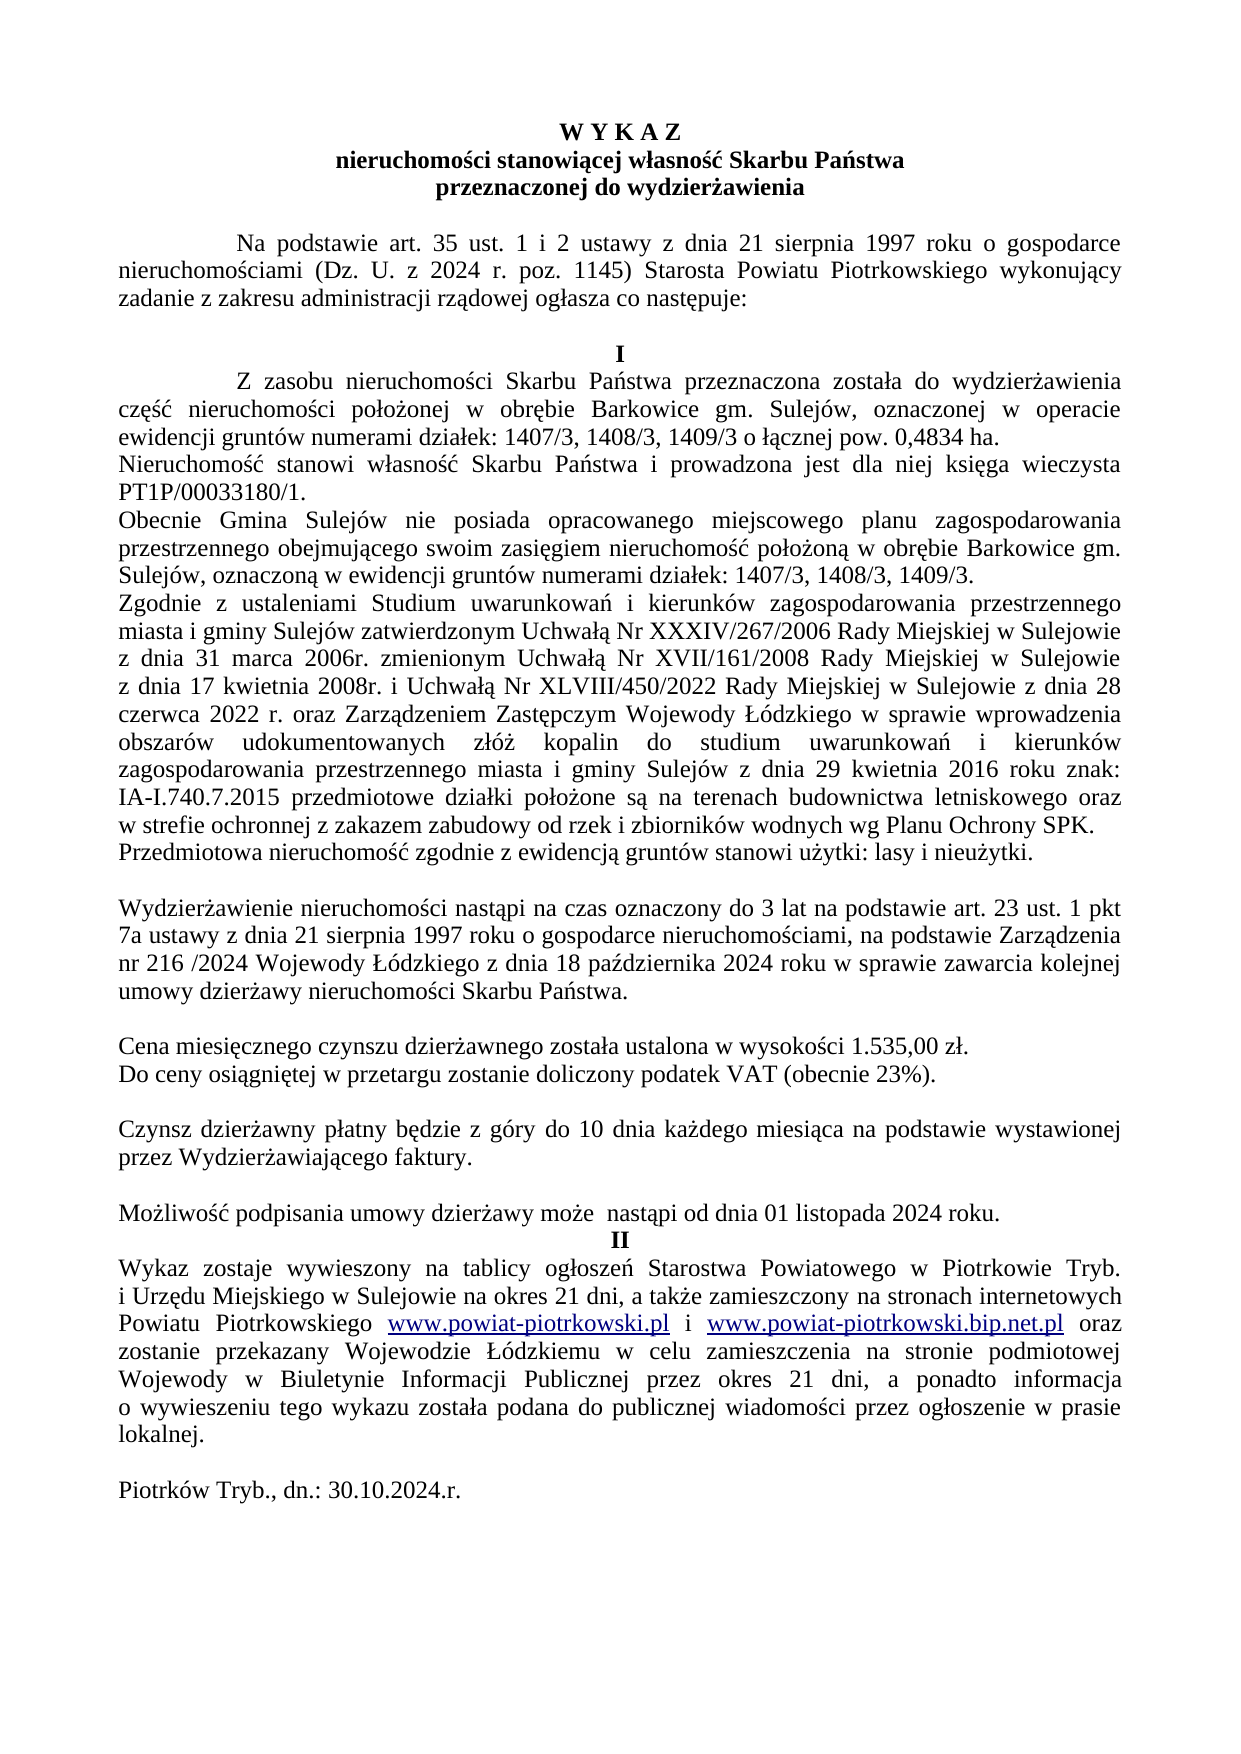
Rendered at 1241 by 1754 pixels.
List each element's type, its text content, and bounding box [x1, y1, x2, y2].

text Z zasobu nieruchomości Skarbu Państwa przeznaczona została do wydzierżawienia część nieruchomości położonej w obrębie Barkowice gm. Sulejów, oznaczonej w operacie ewidencji gruntów numerami działek: 1407/3, 1408/3, 1409/3 o łącznej pow. 0,4834 ha. [118, 367, 1122, 451]
text Obecnie Gmina Sulejów nie posiada opracowanego miejscowego planu zagospodarowania przestrzennego obejmującego swoim zasięgiem nieruchomość położoną w obrębie Barkowice gm. Sulejów, oznaczoną w ewidencji gruntów numerami działek: 1407/3, 1408/3, 1409/3. [118, 506, 1122, 589]
text przeznaczonej do wydzierżawienia [118, 173, 1122, 201]
text W Y K A Z [118, 118, 1122, 146]
text Czynsz dzierżawny płatny będzie z góry do 10 dnia każdego miesiąca na podstawie wystawionej przez Wydzierżawiającego faktury. [118, 1116, 1122, 1171]
text Nieruchomość stanowi własność Skarbu Państwa i prowadzona jest dla niej księga wieczysta PT1P/00033180/1. [118, 451, 1122, 506]
text Cena miesięcznego czynszu dzierżawnego została ustalona w wysokości 1.535,00 zł. [118, 1032, 1122, 1060]
text Możliwość podpisania umowy dzierżawy może nastąpi od dnia 01 listopada 2024 roku. [118, 1199, 1122, 1226]
text Do ceny osiągniętej w przetargu zostanie doliczony podatek VAT (obecnie 23%). [118, 1060, 1122, 1088]
text Na podstawie art. 35 ust. 1 i 2 ustawy z dnia 21 sierpnia 1997 roku o gospodarce nieruchomościami (Dz. U. z 2024 r. poz. 1145) Starosta Powiatu Piotrkowskiego wykonujący zadanie z zakresu administracji rządowej ogłasza co następuje: [118, 229, 1122, 312]
text Zgodnie z ustaleniami Studium uwarunkowań i kierunków zagospodarowania przestrzennego miasta i gminy Sulejów zatwierdzonym Uchwałą Nr XXXIV/267/2006 Rady Miejskiej w Sulejowie z dnia 31 marca 2006r. zmienionym Uchwałą Nr XVII/161/2008 Rady Miejskiej w Sulejowie z dnia 17 kwietnia 2008r. i Uchwałą Nr XLVIII/450/2022 Rady Miejskiej w Sulejowie z dnia 28 czerwca 2022 r. oraz Zarządzeniem Zastępczym Wojewody Łódzkiego w sprawie wprowadzenia obszarów udokumentowanych złóż kopalin do studium uwarunkowań i kierunków zagospodarowania przestrzennego miasta i gminy Sulejów z dnia 29 kwietnia 2016 roku znak: IA-I.740.7.2015 przedmiotowe działki położone są na terenach budownictwa letniskowego oraz w strefie ochronnej z zakazem zabudowy od rzek i zbiorników wodnych wg Planu Ochrony SPK. [118, 589, 1122, 838]
text Wykaz zostaje wywieszony na tablicy ogłoszeń Starostwa Powiatowego w Piotrkowie Tryb. i Urzędu Miejskiego w Sulejowie na okres 21 dni, a także zamieszczony na stronach internetowych Powiatu Piotrkowskiego www.powiat-piotrkowski.pl i www.powiat-piotrkowski.bip.net.pl oraz zostanie przekazany Wojewodzie Łódzkiemu w celu zamieszczenia na stronie podmiotowej Wojewody w Biuletynie Informacji Publicznej przez okres 21 dni, a ponadto informacja o wywieszeniu tego wykazu została podana do publicznej wiadomości przez ogłoszenie w prasie lokalnej. [118, 1254, 1122, 1448]
text nieruchomości stanowiącej własność Skarbu Państwa [118, 146, 1122, 173]
text I [118, 340, 1122, 367]
text Wydzierżawienie nieruchomości nastąpi na czas oznaczony do 3 lat na podstawie art. 23 ust. 1 pkt 7a ustawy z dnia 21 sierpnia 1997 roku o gospodarce nieruchomościami, na podstawie Zarządzenia nr 216 /2024 Wojewody Łódzkiego z dnia 18 października 2024 roku w sprawie zawarcia kolejnej umowy dzierżawy nieruchomości Skarbu Państwa. [118, 894, 1122, 1005]
text Przedmiotowa nieruchomość zgodnie z ewidencją gruntów stanowi użytki: lasy i nieużytki. [118, 838, 1122, 866]
text II [118, 1226, 1122, 1254]
text Piotrków Tryb., dn.: 30.10.2024.r. [118, 1476, 1122, 1503]
